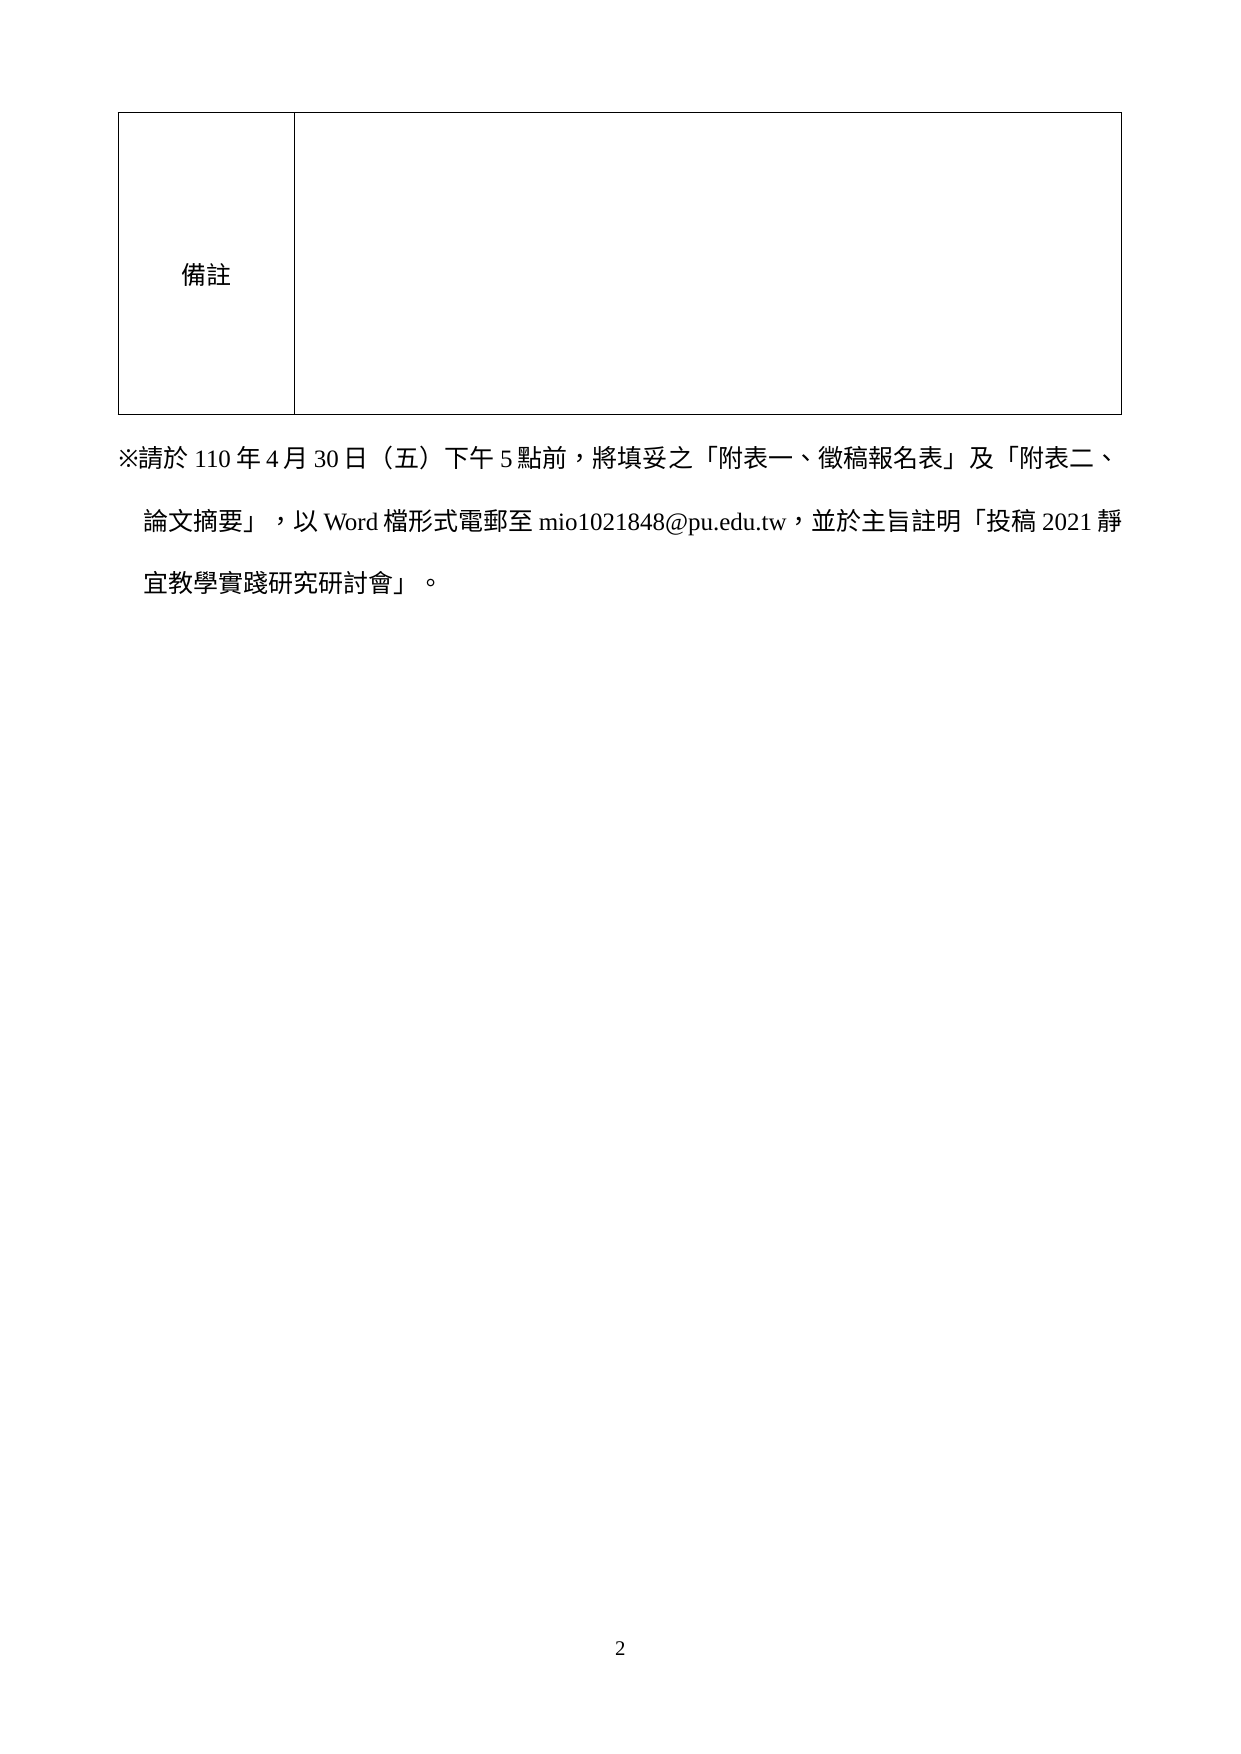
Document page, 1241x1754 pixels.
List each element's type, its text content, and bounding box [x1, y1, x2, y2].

table_cell [295, 113, 1121, 414]
text ※請於110年4月30日（五）下午5點前，將填妥之「附表一、徵稿報名表」及「附表二、論文摘要」，以Word檔形式電郵至mio1021848@pu.edu.tw，並於主旨註明「投稿2021靜宜教學實踐研究研討會」。 [118, 415, 1122, 602]
table_cell 備註 [119, 113, 294, 414]
